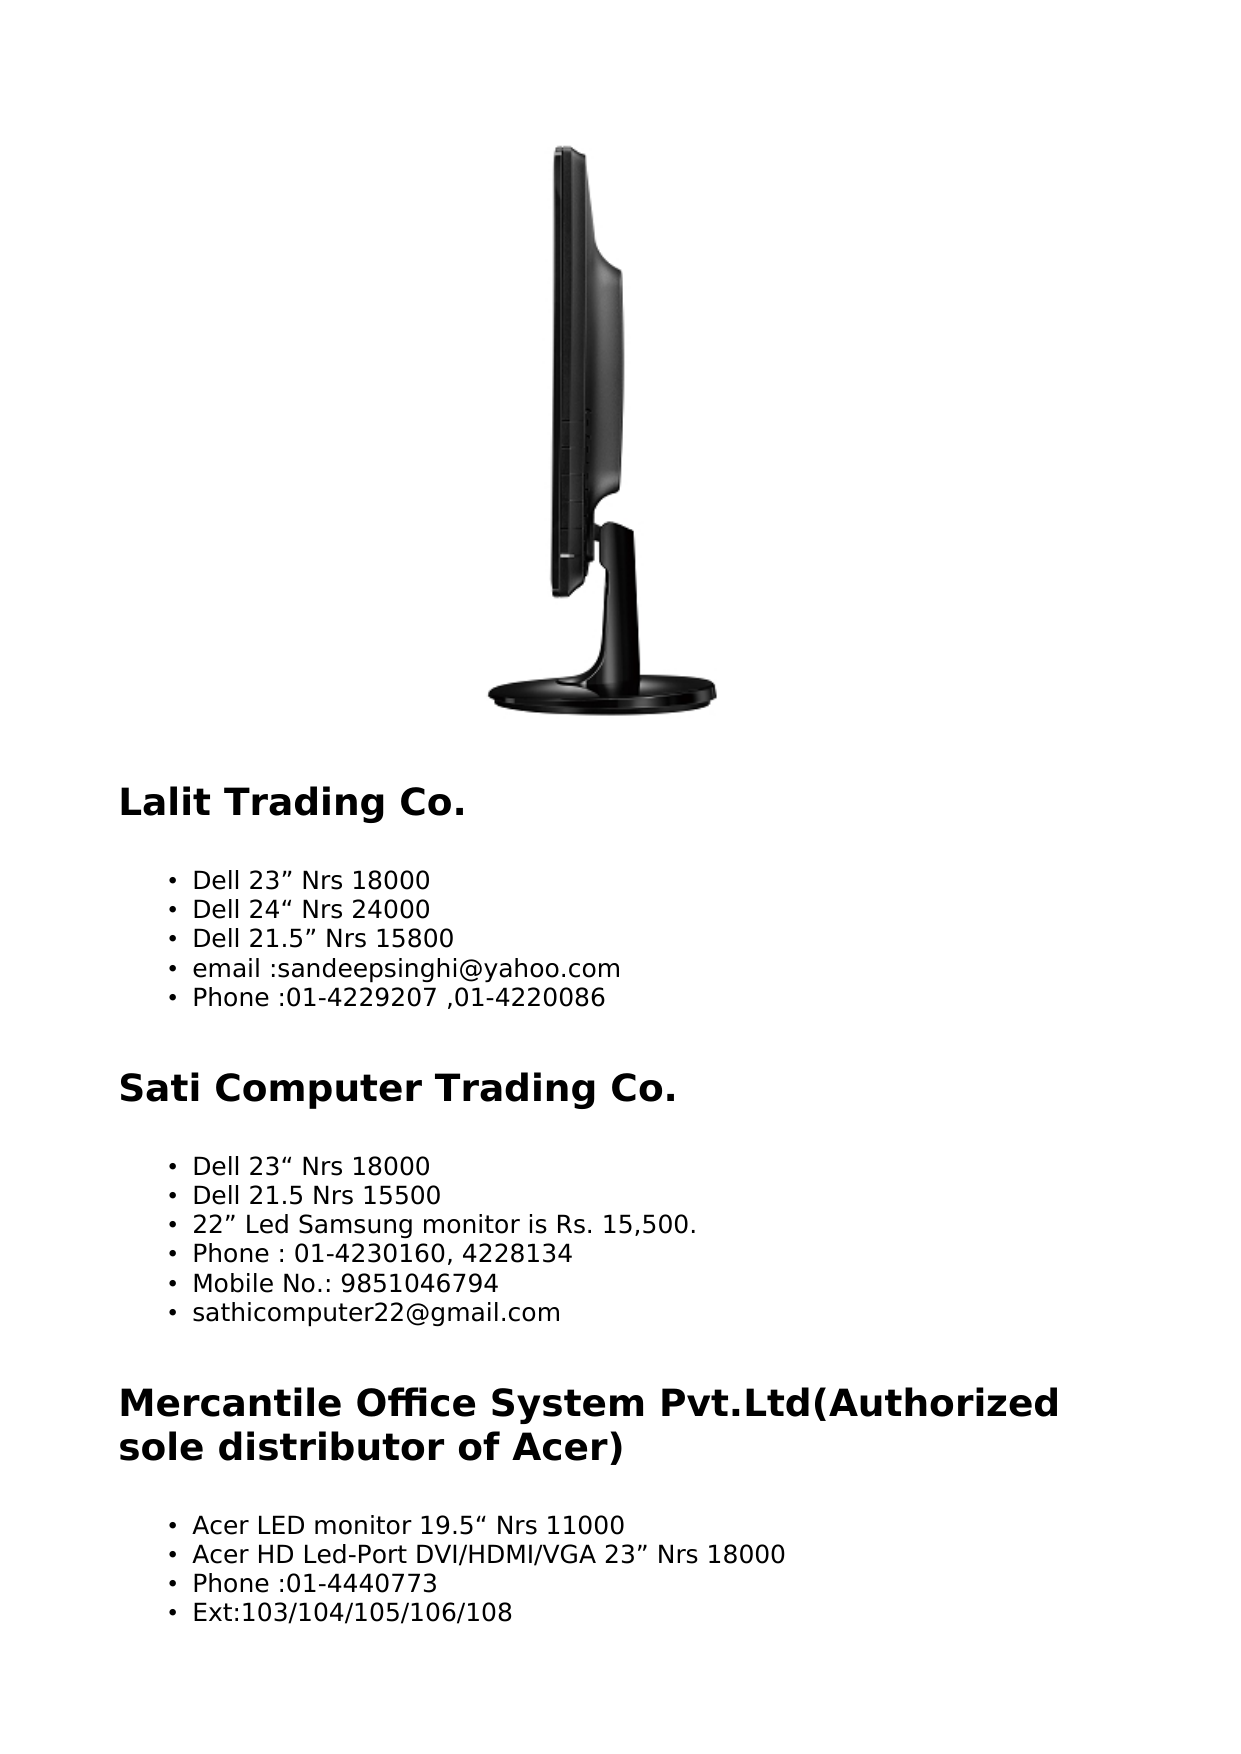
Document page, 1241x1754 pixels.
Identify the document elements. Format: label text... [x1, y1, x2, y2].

list Dell 23” Nrs 18000 [177, 866, 1122, 895]
list sathicomputer22@gmail.com [177, 1298, 1122, 1327]
list Ext:103/104/105/106/108 [177, 1598, 1122, 1628]
subtitle Lalit Trading Co. [118, 781, 1122, 824]
list Dell 23“ Nrs 18000 [177, 1152, 1122, 1181]
list 22” Led Samsung monitor is Rs. 15,500. [177, 1211, 1122, 1240]
list Mobile No.: 9851046794 [177, 1269, 1122, 1298]
list Phone :01-4440773 [177, 1569, 1122, 1598]
list Dell 24“ Nrs 24000 [177, 895, 1122, 924]
picture [118, 118, 1092, 744]
list Acer HD Led-Port DVI/HDMI/VGA 23” Nrs 18000 [177, 1540, 1122, 1569]
subtitle Mercantile Office System Pvt.Ltd(Authorized sole distributor of Acer) [118, 1382, 1122, 1469]
list email :sandeepsinghi@yahoo.com [177, 954, 1122, 983]
list Phone :01-4229207 ,01-4220086 [177, 983, 1122, 1012]
subtitle Sati Computer Trading Co. [118, 1067, 1122, 1110]
list Acer LED monitor 19.5“ Nrs 11000 [177, 1511, 1122, 1540]
list Dell 21.5” Nrs 15800 [177, 924, 1122, 954]
list Dell 21.5 Nrs 15500 [177, 1181, 1122, 1211]
list Phone : 01-4230160, 4228134 [177, 1240, 1122, 1269]
